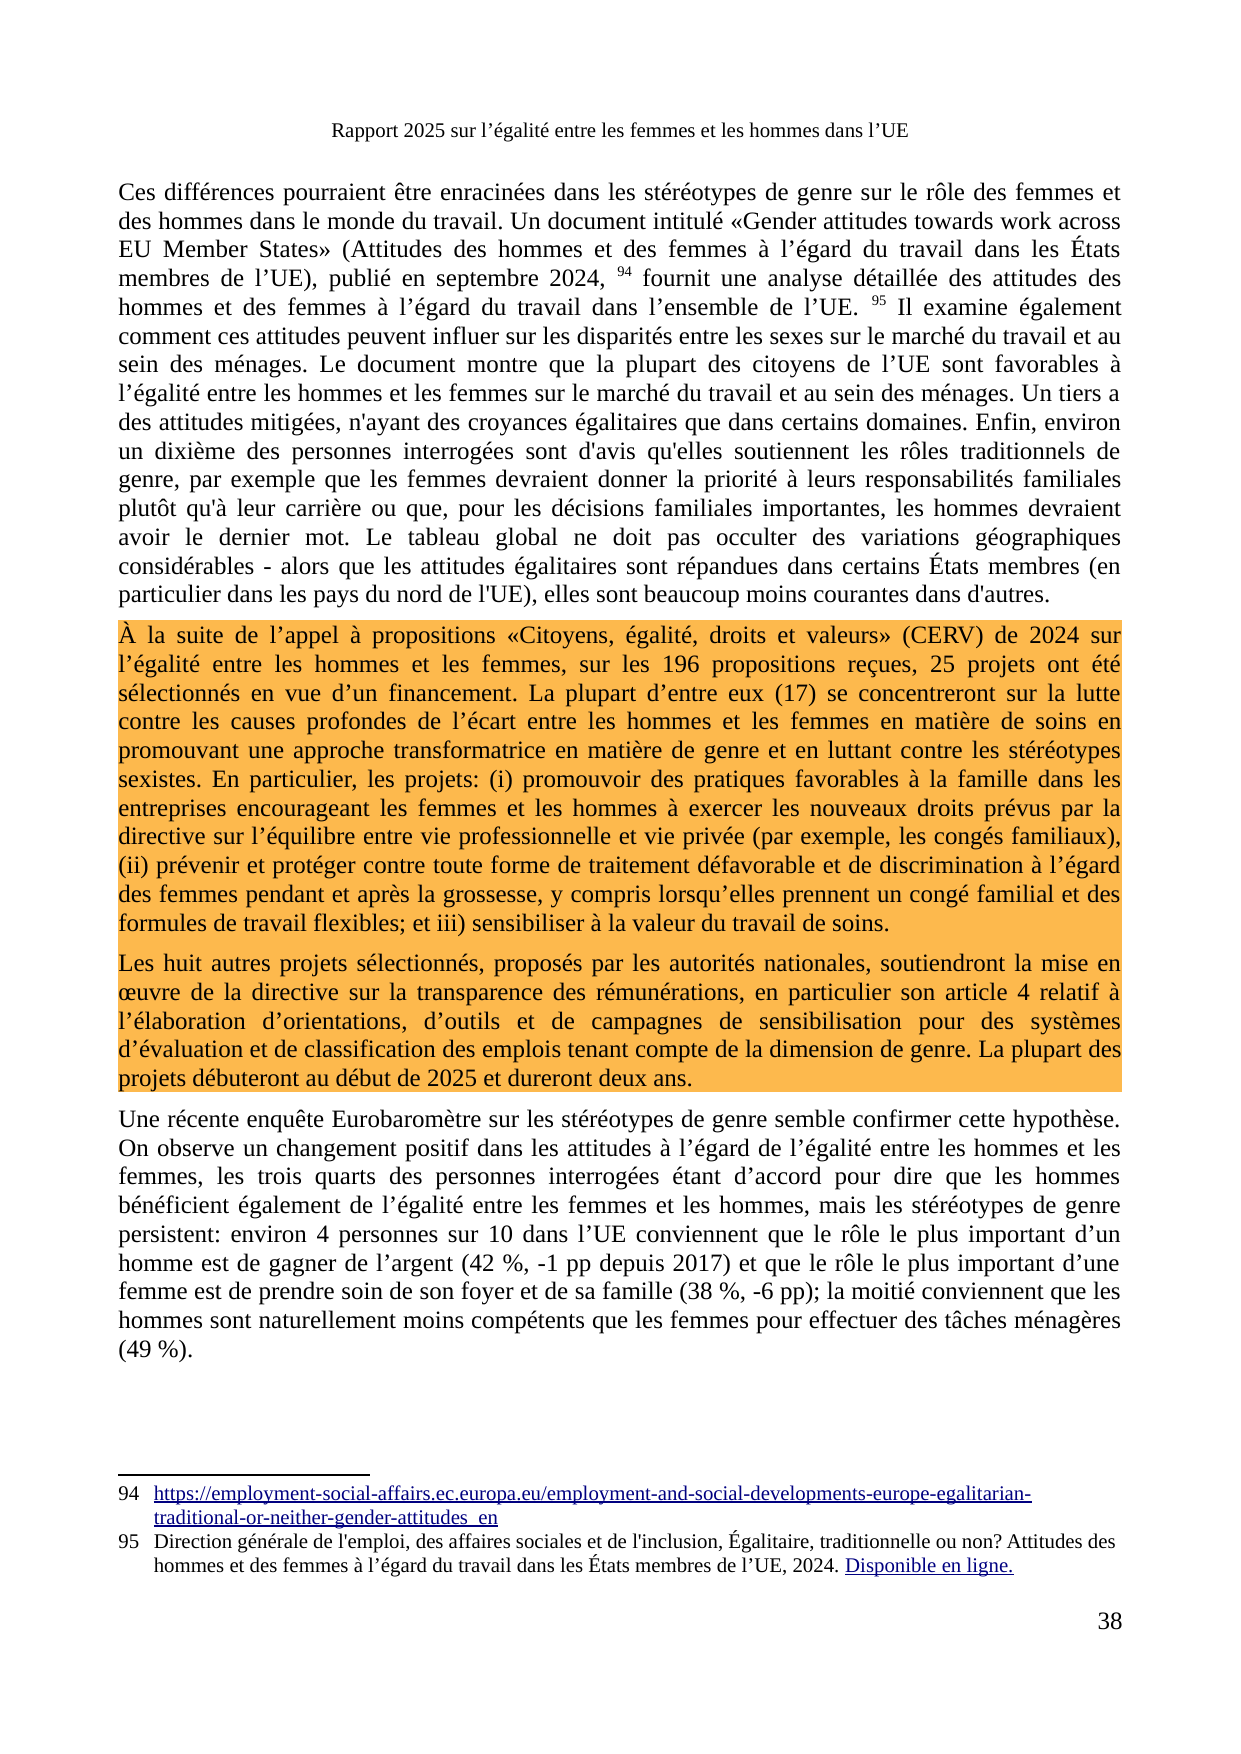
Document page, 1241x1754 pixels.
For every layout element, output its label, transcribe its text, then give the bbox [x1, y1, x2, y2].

text Direction générale de l'emploi, des affaires sociales et de l'inclusion, Égalitaire, traditionnelle ou non? Attitudes des hommes et des femmes à l’égard du travail dans les États membres de l’UE, 2024. Disponible en ligne. [118, 1529, 1122, 1577]
text À la suite de l’appel à propositions «Citoyens, égalité, droits et valeurs» (CERV) de 2024 sur l’égalité entre les hommes et les femmes, sur les 196 propositions reçues, 25 projets ont été sélectionnés en vue d’un financement. La plupart d’entre eux (17) se concentreront sur la lutte contre les causes profondes de l’écart entre les hommes et les femmes en matière de soins en promouvant une approche transformatrice en matière de genre et en luttant contre les stéréotypes sexistes. En particulier, les projets: (i) promouvoir des pratiques favorables à la famille dans les entreprises encourageant les femmes et les hommes à exercer les nouveaux droits prévus par la directive sur l’équilibre entre vie professionnelle et vie privée (par exemple, les congés familiaux), (ii) prévenir et protéger contre toute forme de traitement défavorable et de discrimination à l’égard des femmes pendant et après la grossesse, y compris lorsqu’elles prennent un congé familial et des formules de travail flexibles; et iii) sensibiliser à la valeur du travail de soins. [118, 620, 1122, 936]
text Une récente enquête Eurobaromètre sur les stéréotypes de genre semble confirmer cette hypothèse. On observe un changement positif dans les attitudes à l’égard de l’égalité entre les hommes et les femmes, les trois quarts des personnes interrogées étant d’accord pour dire que les hommes bénéficient également de l’égalité entre les femmes et les hommes, mais les stéréotypes de genre persistent: environ 4 personnes sur 10 dans l’UE conviennent que le rôle le plus important d’un homme est de gagner de l’argent (42 %, -1 pp depuis 2017) et que le rôle le plus important d’une femme est de prendre soin de son foyer et de sa famille (38 %, -6 pp); la moitié conviennent que les hommes sont naturellement moins compétents que les femmes pour effectuer des tâches ménagères (49 %). [118, 1104, 1122, 1363]
text https://employment-social-affairs.ec.europa.eu/employment-and-social-developments-europe-egalitarian-traditional-or-neither-gender-attitudes_en [118, 1481, 1122, 1529]
text Les huit autres projets sélectionnés, proposés par les autorités nationales, soutiendront la mise en œuvre de la directive sur la transparence des rémunérations, en particulier son article 4 relatif à l’élaboration d’orientations, d’outils et de campagnes de sensibilisation pour des systèmes d’évaluation et de classification des emplois tenant compte de la dimension de genre. La plupart des projets débuteront au début de 2025 et dureront deux ans. [118, 948, 1122, 1092]
text Ces différences pourraient être enracinées dans les stéréotypes de genre sur le rôle des femmes et des hommes dans le monde du travail. Un document intitulé «Gender attitudes towards work across EU Member States» (Attitudes des hommes et des femmes à l’égard du travail dans les États membres de l’UE), publié en septembre 2024, fournit une analyse détaillée des attitudes des hommes et des femmes à l’égard du travail dans l’ensemble de l’UE. Il examine également comment ces attitudes peuvent influer sur les disparités entre les sexes sur le marché du travail et au sein des ménages. Le document montre que la plupart des citoyens de l’UE sont favorables à l’égalité entre les hommes et les femmes sur le marché du travail et au sein des ménages. Un tiers a des attitudes mitigées, n'ayant des croyances égalitaires que dans certains domaines. Enfin, environ un dixième des personnes interrogées sont d'avis qu'elles soutiennent les rôles traditionnels de genre, par exemple que les femmes devraient donner la priorité à leurs responsabilités familiales plutôt qu'à leur carrière ou que, pour les décisions familiales importantes, les hommes devraient avoir le dernier mot. Le tableau global ne doit pas occulter des variations géographiques considérables - alors que les attitudes égalitaires sont répandues dans certains États membres (en particulier dans les pays du nord de l'UE), elles sont beaucoup moins courantes dans d'autres. [118, 177, 1122, 608]
